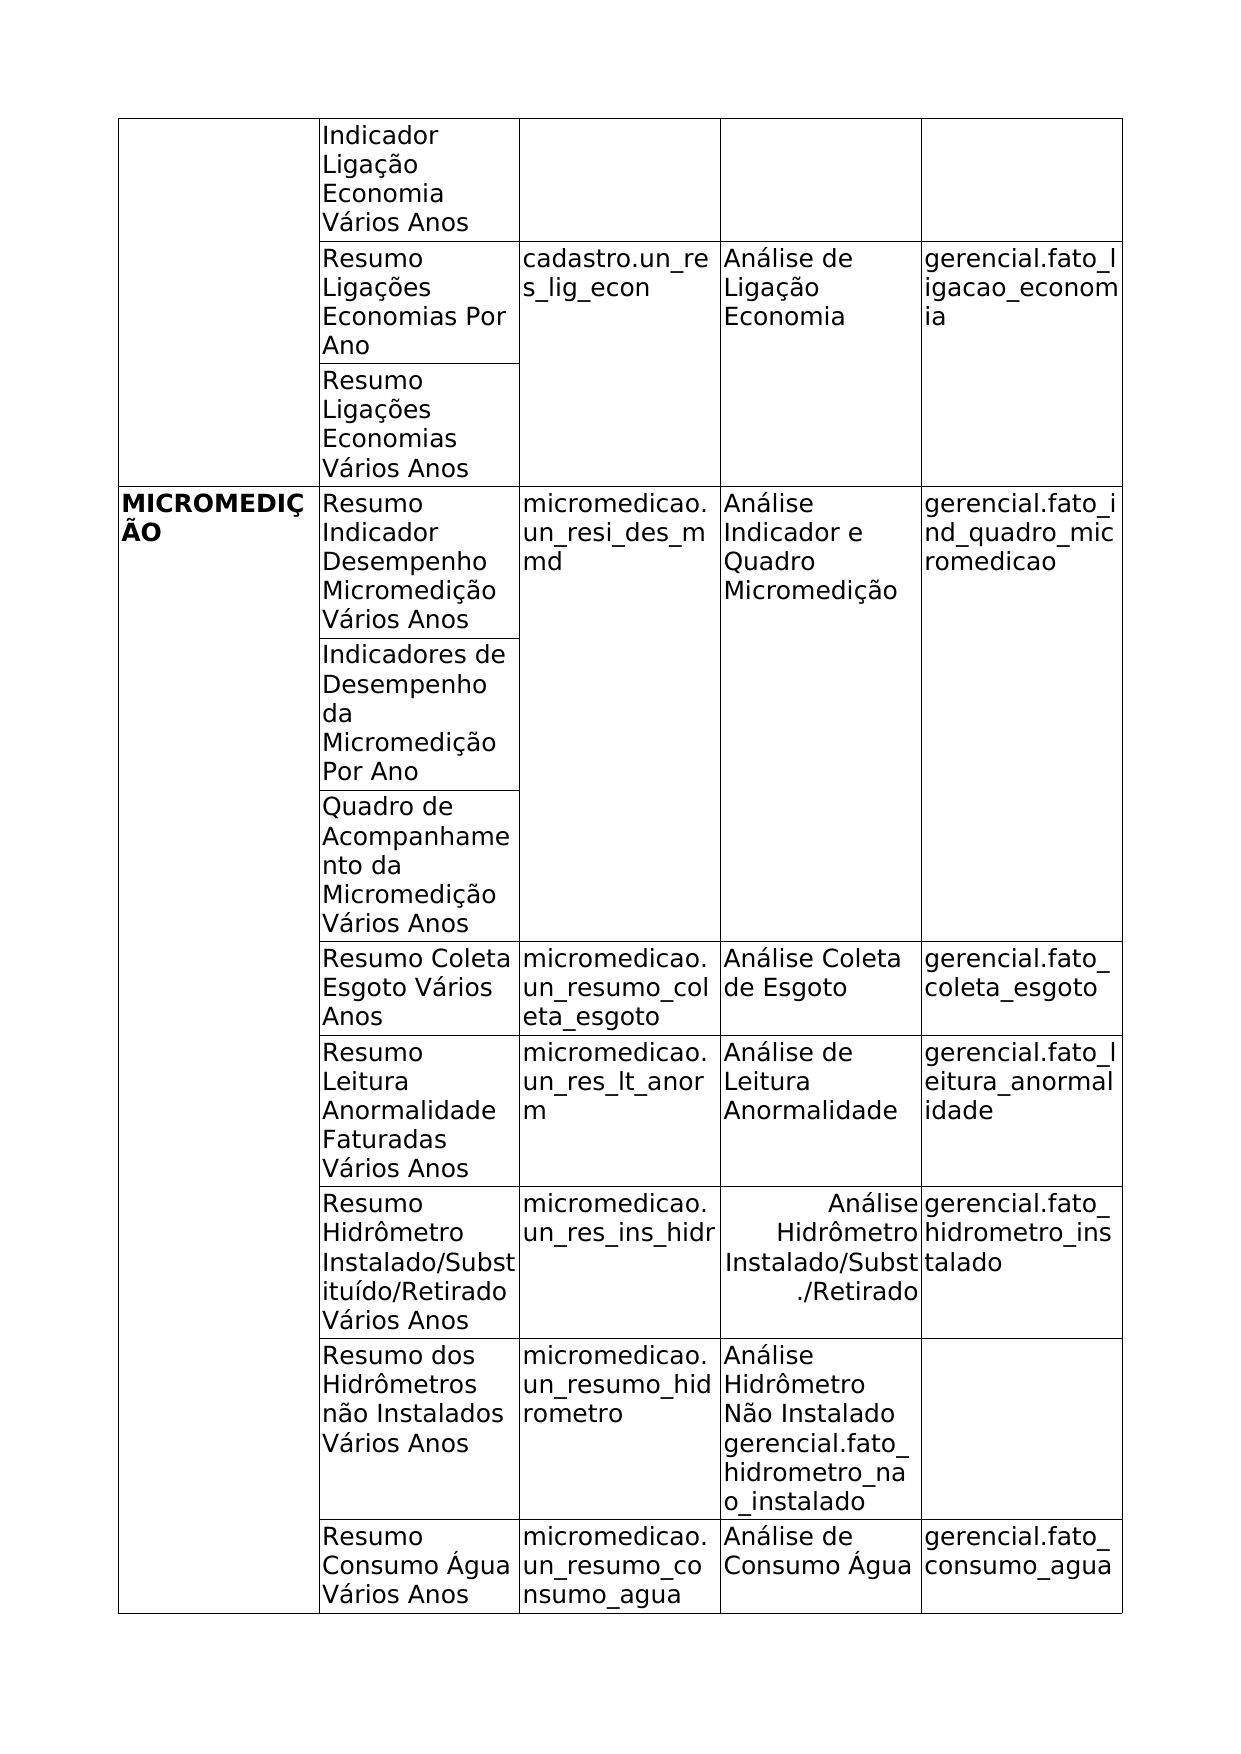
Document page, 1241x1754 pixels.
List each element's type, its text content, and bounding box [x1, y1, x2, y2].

table_cell cadastro.un_res_lig_econ [520, 242, 720, 486]
table_cell MICROMEDIÇÃO [119, 487, 319, 1613]
table_cell gerencial.fato_ind_quadro_micromedicao [922, 487, 1122, 941]
table_cell Análise Coleta de Esgoto [721, 942, 921, 1035]
table_cell [520, 119, 720, 241]
table_cell gerencial.fato_consumo_agua [922, 1520, 1122, 1613]
table_cell Indicador Ligação Economia Vários Anos [320, 119, 519, 241]
table_cell micromedicao.un_res_ins_hidr [520, 1187, 720, 1338]
table_cell Análise de Leitura Anormalidade [721, 1036, 921, 1186]
table_cell Análise Indicador e Quadro Micromedição [721, 487, 921, 941]
table_cell Resumo dos Hidrômetros não Instalados Vários Anos [320, 1339, 519, 1519]
table_cell micromedicao.un_resumo_consumo_agua [520, 1520, 720, 1613]
table_cell gerencial.fato_coleta_esgoto [922, 942, 1122, 1035]
table_cell gerencial.fato_ligacao_economia [922, 242, 1122, 486]
table_cell gerencial.fato_leitura_anormalidade [922, 1036, 1122, 1186]
table_cell [119, 119, 319, 486]
table_cell Quadro de Acompanhamento da Micromedição Vários Anos [320, 791, 519, 941]
table_cell Análise Hidrômetro Não Instalado gerencial.fato_hidrometro_nao_instalado [721, 1339, 921, 1519]
table_cell Resumo Consumo Água Vários Anos [320, 1520, 519, 1613]
table_cell micromedicao.un_resi_des_mmd [520, 487, 720, 941]
table_cell Análise de Consumo Água [721, 1520, 921, 1613]
table_cell Resumo Ligações Economias Por Ano [320, 242, 519, 363]
table_cell Resumo Ligações Economias Vários Anos [320, 364, 519, 486]
table_cell [922, 1339, 1122, 1519]
table_cell Resumo Leitura Anormalidade Faturadas Vários Anos [320, 1036, 519, 1186]
table_cell micromedicao.un_res_lt_anorm [520, 1036, 720, 1186]
table_cell Indicadores de Desempenho da Micromedição Por Ano [320, 639, 519, 789]
table_cell [922, 119, 1122, 241]
table_cell Resumo Indicador Desempenho Micromedição Vários Anos [320, 487, 519, 638]
table_cell [721, 119, 921, 241]
table_cell Análise Hidrômetro Instalado/Subst./Retirado [721, 1187, 921, 1338]
table_cell gerencial.fato_hidrometro_instalado [922, 1187, 1122, 1338]
table_cell Análise de Ligação Economia [721, 242, 921, 486]
table_cell Resumo Hidrômetro Instalado/Substituído/Retirado Vários Anos [320, 1187, 519, 1338]
table_cell micromedicao.un_resumo_hidrometro [520, 1339, 720, 1519]
table_cell micromedicao.un_resumo_coleta_esgoto [520, 942, 720, 1035]
table_cell Resumo Coleta Esgoto Vários Anos [320, 942, 519, 1035]
